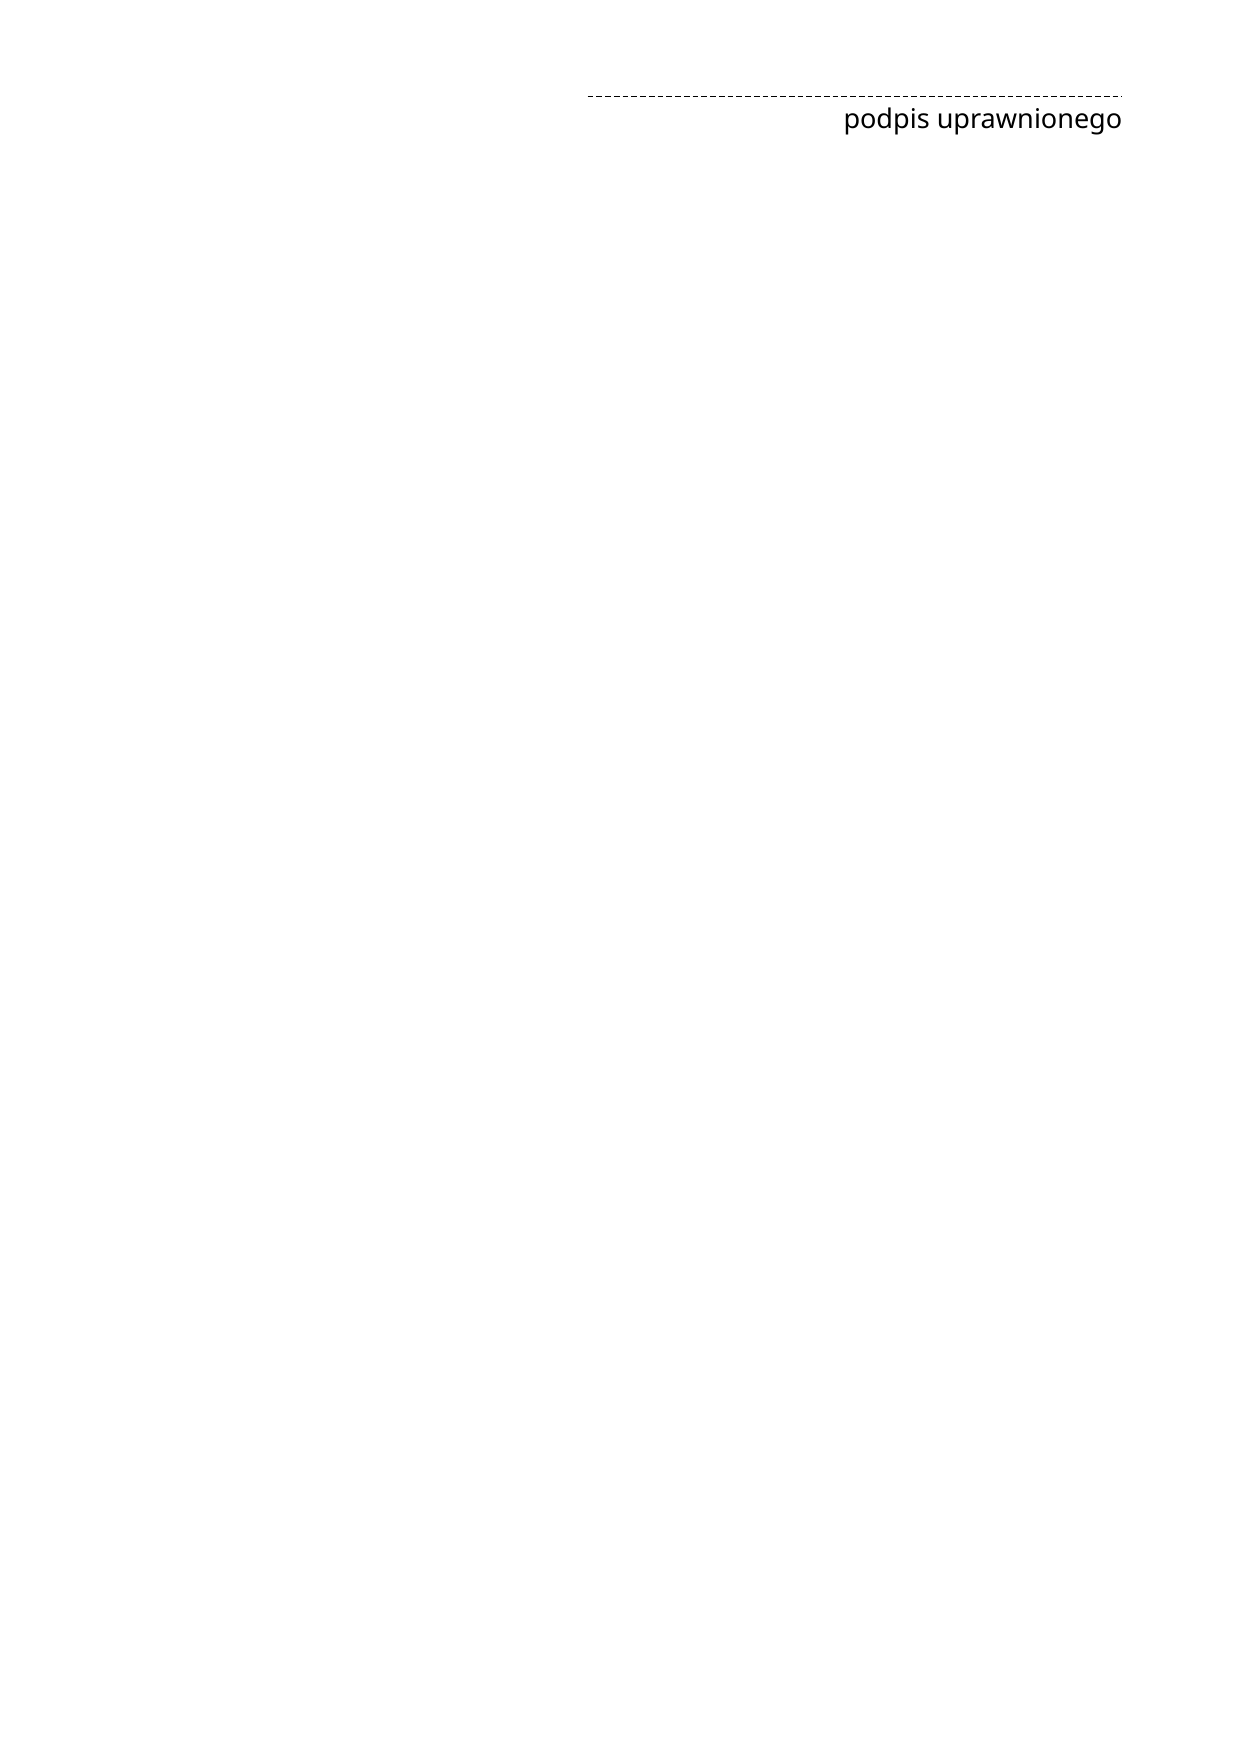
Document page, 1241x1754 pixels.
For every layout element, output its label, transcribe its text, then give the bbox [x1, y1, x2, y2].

text podpis uprawnionego [118, 100, 1122, 137]
